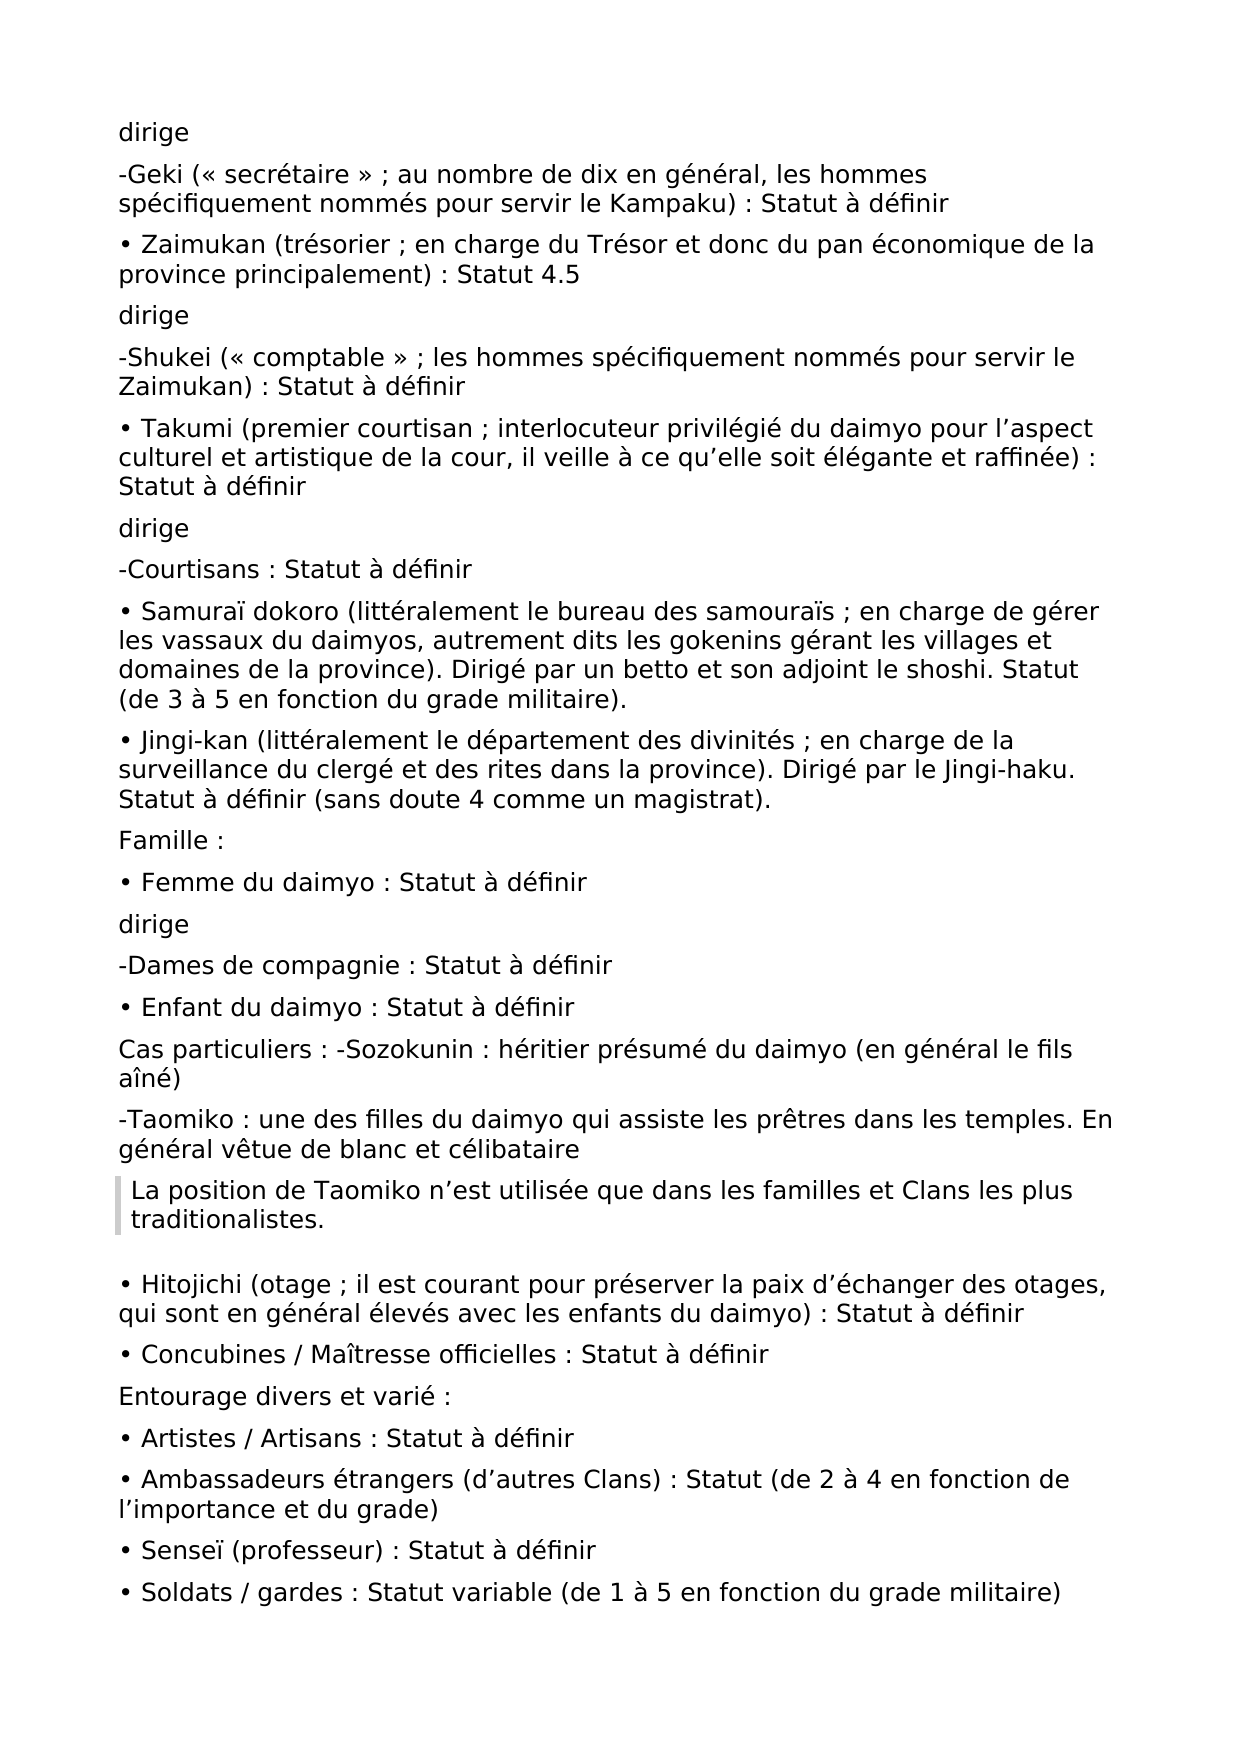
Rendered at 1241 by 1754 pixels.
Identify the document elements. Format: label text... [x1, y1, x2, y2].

text -Geki (« secrétaire » ; au nombre de dix en général, les hommes spécifiquement nommés pour servir le Kampaku) : Statut à définir [118, 160, 1122, 218]
text Entourage divers et varié : [118, 1382, 1122, 1411]
text • Artistes / Artisans : Statut à définir [118, 1424, 1122, 1453]
text • Ambassadeurs étrangers (d’autres Clans) : Statut (de 2 à 4 en fonction de l’importance et du grade) [118, 1466, 1122, 1524]
text -Taomiko : une des filles du daimyo qui assiste les prêtres dans les temples. En général vêtue de blanc et célibataire [118, 1106, 1122, 1164]
text • Hitojichi (otage ; il est courant pour préserver la paix d’échanger des otages, qui sont en général élevés avec les enfants du daimyo) : Statut à définir [118, 1270, 1122, 1328]
text dirige [118, 118, 1122, 147]
text • Soldats / gardes : Statut variable (de 1 à 5 en fonction du grade militaire) [118, 1578, 1122, 1607]
text Cas particuliers : -Sozokunin : héritier présumé du daimyo (en général le fils aîné) [118, 1035, 1122, 1093]
table_header La position de Taomiko n’est utilisée que dans les familles et Clans les plus traditionalistes. [121, 1176, 1122, 1235]
text • Concubines / Maîtresse officielles : Statut à définir [118, 1341, 1122, 1370]
text • Jingi-kan (littéralement le département des divinités ; en charge de la surveillance du clergé et des rites dans la province). Dirigé par le Jingi-haku. Statut à définir (sans doute 4 comme un magistrat). [118, 726, 1122, 814]
text • Zaimukan (trésorier ; en charge du Trésor et donc du pan économique de la province principalement) : Statut 4.5 [118, 231, 1122, 289]
text • Samuraï dokoro (littéralement le bureau des samouraïs ; en charge de gérer les vassaux du daimyos, autrement dits les gokenins gérant les villages et domaines de la province). Dirigé par un betto et son adjoint le shoshi. Statut (de 3 à 5 en fonction du grade militaire). [118, 597, 1122, 714]
text -Courtisans : Statut à définir [118, 556, 1122, 585]
text dirige [118, 910, 1122, 939]
text • Takumi (premier courtisan ; interlocuteur privilégié du daimyo pour l’aspect culturel et artistique de la cour, il veille à ce qu’elle soit élégante et raffinée) : Statut à définir [118, 414, 1122, 501]
text • Senseï (professeur) : Statut à définir [118, 1536, 1122, 1566]
text • Enfant du daimyo : Statut à définir [118, 993, 1122, 1022]
text dirige [118, 514, 1122, 543]
text dirige [118, 301, 1122, 331]
text Famille : [118, 826, 1122, 856]
text -Shukei (« comptable » ; les hommes spécifiquement nommés pour servir le Zaimukan) : Statut à définir [118, 343, 1122, 401]
text -Dames de compagnie : Statut à définir [118, 951, 1122, 981]
text • Femme du daimyo : Statut à définir [118, 868, 1122, 897]
